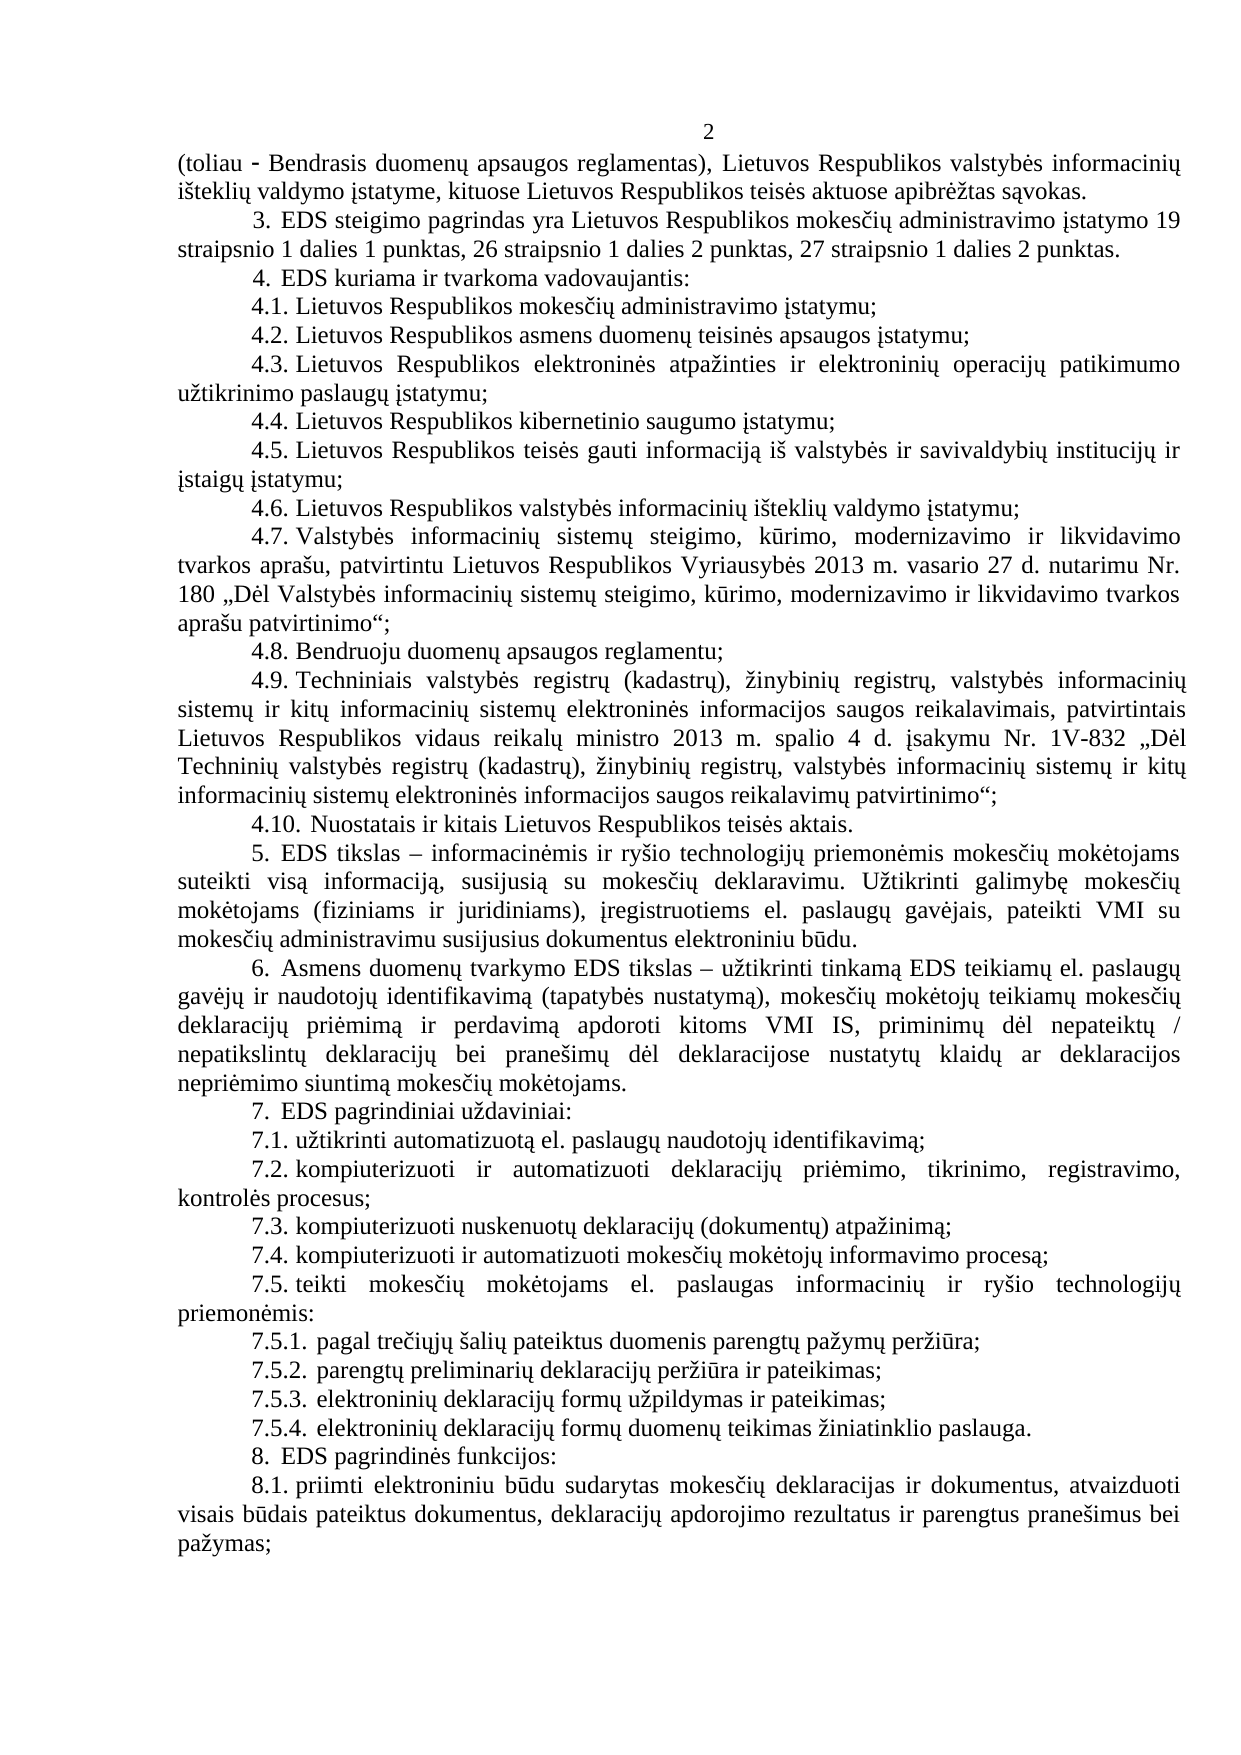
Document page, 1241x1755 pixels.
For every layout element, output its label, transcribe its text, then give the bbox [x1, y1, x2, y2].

text 7.4. kompiuterizuoti ir automatizuoti mokesčių mokėtojų informavimo procesą; [177, 1240, 1181, 1269]
text 4.6. Lietuvos Respublikos valstybės informacinių išteklių valdymo įstatymu; [177, 493, 1181, 521]
text 6. Asmens duomenų tvarkymo EDS tikslas – užtikrinti tinkamą EDS teikiamų el. paslaugų gavėjų ir naudotojų identifikavimą (tapatybės nustatymą), mokesčių mokėtojų teikiamų mokesčių deklaracijų priėmimą ir perdavimą apdoroti kitoms VMI IS, priminimų dėl nepateiktų / nepatikslintų deklaracijų bei pranešimų dėl deklaracijose nustatytų klaidų ar deklaracijos nepriėmimo siuntimą mokesčių mokėtojams. [177, 953, 1181, 1096]
text 4.1. Lietuvos Respublikos mokesčių administravimo įstatymu; [177, 291, 1181, 320]
text 4.3. Lietuvos Respublikos elektroninės atpažinties ir elektroninių operacijų patikimumo užtikrinimo paslaugų įstatymu; [177, 349, 1181, 406]
text 7. EDS pagrindiniai uždaviniai: [177, 1096, 1181, 1125]
text 4.8. Bendruoju duomenų apsaugos reglamentu; [177, 636, 1181, 665]
text 7.1. užtikrinti automatizuotą el. paslaugų naudotojų identifikavimą; [177, 1125, 1181, 1154]
text 4.9. Techniniais valstybės registrų (kadastrų), žinybinių registrų, valstybės informacinių sistemų ir kitų informacinių sistemų elektroninės informacijos saugos reikalavimais, patvirtintais Lietuvos Respublikos vidaus reikalų ministro 2013 m. spalio 4 d. įsakymu Nr. 1V-832 „Dėl Techninių valstybės registrų (kadastrų), žinybinių registrų, valstybės informacinių sistemų ir kitų informacinių sistemų elektroninės informacijos saugos reikalavimų patvirtinimo“; [177, 665, 1187, 809]
text 7.5.2. parengtų preliminarių deklaracijų peržiūra ir pateikimas; [251, 1355, 1181, 1384]
text 8.1. priimti elektroniniu būdu sudarytas mokesčių deklaracijas ir dokumentus, atvaizduoti visais būdais pateiktus dokumentus, deklaracijų apdorojimo rezultatus ir parengtus pranešimus bei pažymas; [177, 1470, 1181, 1556]
text 7.3. kompiuterizuoti nuskenuotų deklaracijų (dokumentų) atpažinimą; [177, 1211, 1181, 1240]
text 7.5.3. elektroninių deklaracijų formų užpildymas ir pateikimas; [251, 1384, 1181, 1413]
text 7.5.1. pagal trečiųjų šalių pateiktus duomenis parengtų pažymų peržiūra; [251, 1326, 1181, 1355]
text 4.5. Lietuvos Respublikos teisės gauti informaciją iš valstybės ir savivaldybių institucijų ir įstaigų įstatymu; [177, 435, 1181, 493]
text 8. EDS pagrindinės funkcijos: [177, 1441, 1181, 1470]
text 4.7. Valstybės informacinių sistemų steigimo, kūrimo, modernizavimo ir likvidavimo tvarkos aprašu, patvirtintu Lietuvos Respublikos Vyriausybės 2013 m. vasario 27 d. nutarimu Nr. 180 „Dėl Valstybės informacinių sistemų steigimo, kūrimo, modernizavimo ir likvidavimo tvarkos aprašu patvirtinimo“; [177, 521, 1181, 636]
text 4.4. Lietuvos Respublikos kibernetinio saugumo įstatymu; [177, 406, 1181, 435]
text 4. EDS kuriama ir tvarkoma vadovaujantis: [177, 263, 1181, 291]
text 5. EDS tikslas – informacinėmis ir ryšio technologijų priemonėmis mokesčių mokėtojams suteikti visą informaciją, susijusią su mokesčių deklaravimu. Užtikrinti galimybę mokesčių mokėtojams (fiziniams ir juridiniams), įregistruotiems el. paslaugų gavėjais, pateikti VMI su mokesčių administravimu susijusius dokumentus elektroniniu būdu. [177, 838, 1181, 953]
text 4.10. Nuostatais ir kitais Lietuvos Respublikos teisės aktais. [177, 809, 1181, 838]
text 4.2. Lietuvos Respublikos asmens duomenų teisinės apsaugos įstatymu; [177, 320, 1181, 349]
text 3. EDS steigimo pagrindas yra Lietuvos Respublikos mokesčių administravimo įstatymo 19 straipsnio 1 dalies 1 punktas, 26 straipsnio 1 dalies 2 punktas, 27 straipsnio 1 dalies 2 punktas. [177, 205, 1181, 263]
text 7.5. teikti mokesčių mokėtojams el. paslaugas informacinių ir ryšio technologijų priemonėmis: [177, 1269, 1181, 1326]
text 7.2. kompiuterizuoti ir automatizuoti deklaracijų priėmimo, tikrinimo, registravimo, kontrolės procesus; [177, 1154, 1181, 1211]
text 7.5.4. elektroninių deklaracijų formų duomenų teikimas žiniatinklio paslauga. [251, 1413, 1181, 1441]
text (toliau  Bendrasis duomenų apsaugos reglamentas), Lietuvos Respublikos valstybės informacinių išteklių valdymo įstatyme, kituose Lietuvos Respublikos teisės aktuose apibrėžtas sąvokas. [177, 148, 1181, 205]
